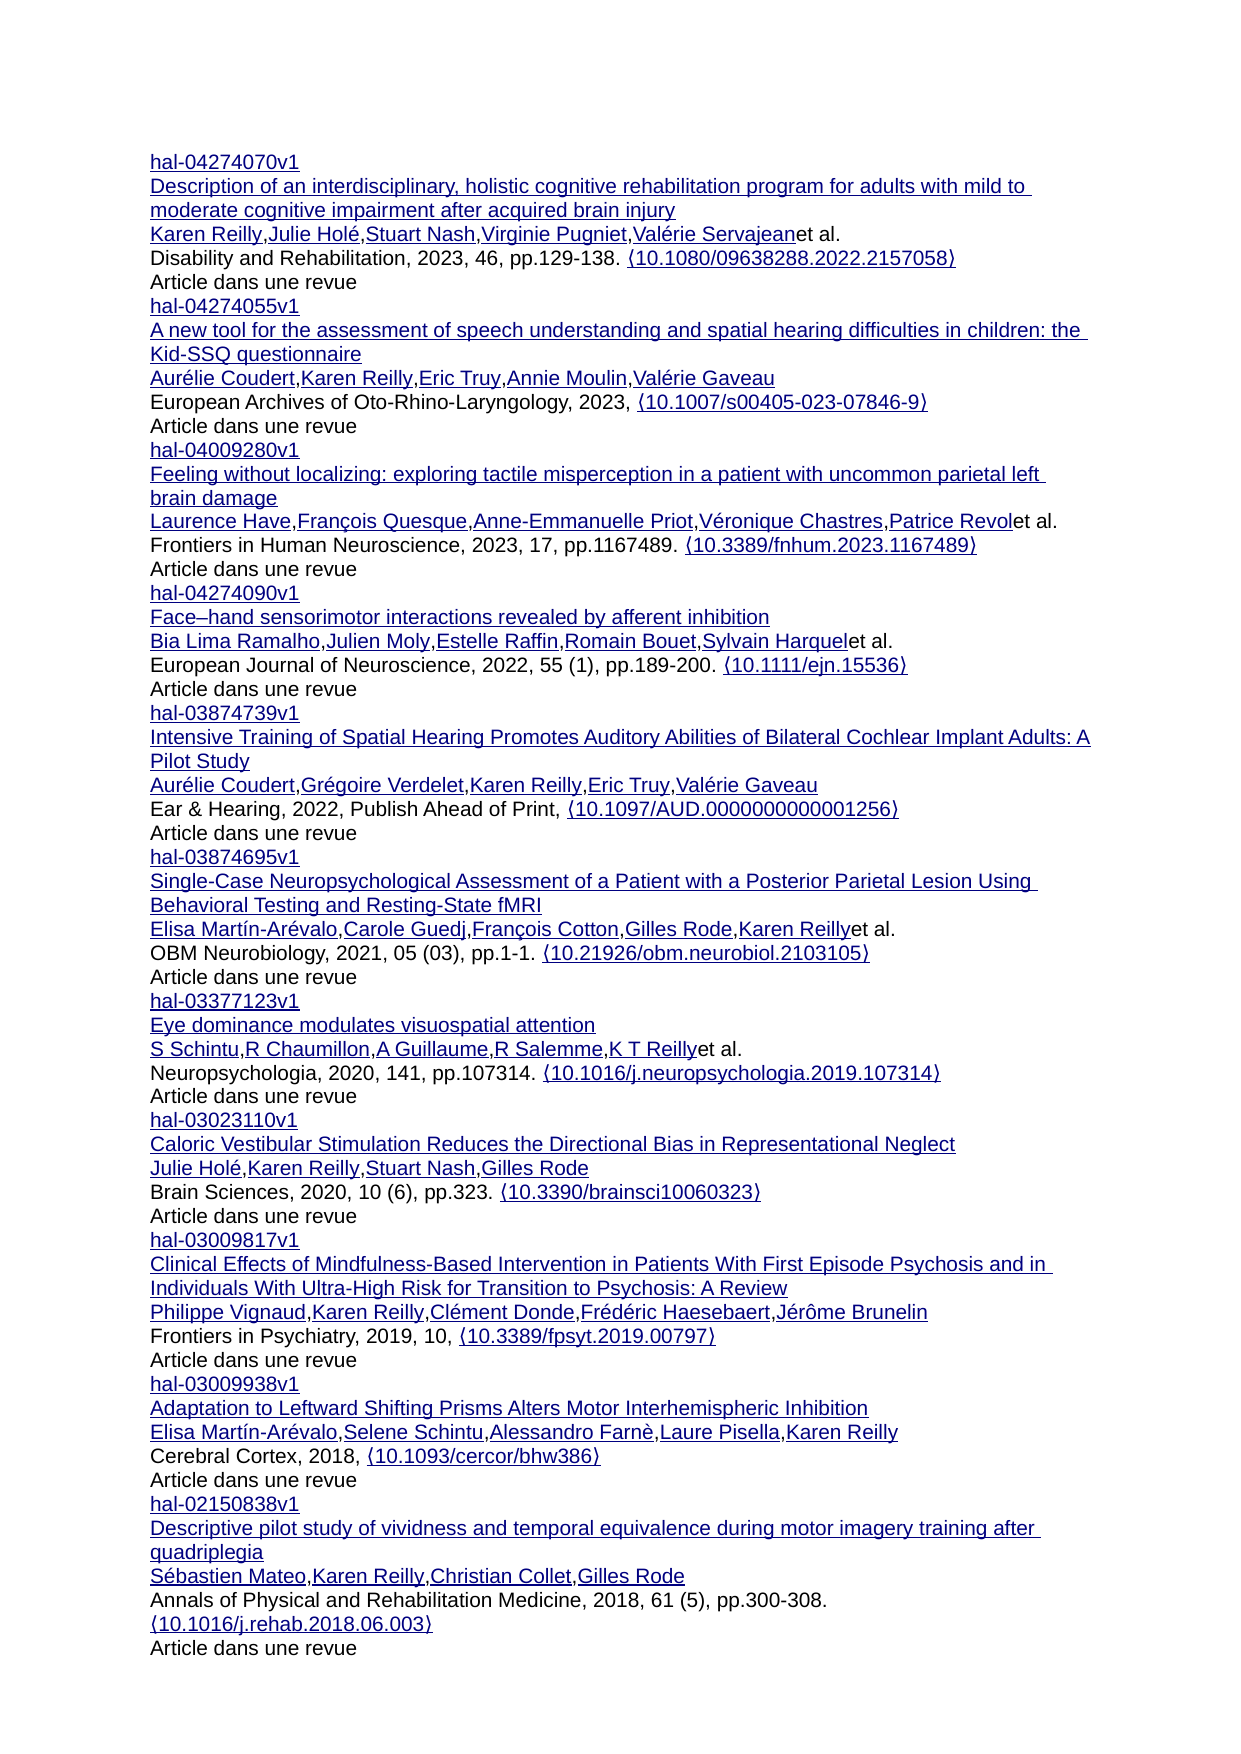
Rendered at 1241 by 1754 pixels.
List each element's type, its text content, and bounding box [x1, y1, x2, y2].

table_cell Caloric Vestibular Stimulation Reduces the Directional Bias in Representational Neglect Julie Holé,Karen Reilly,Stuart Nash,Gilles Rode Brain Sciences, 2020, 10 (6), pp.323. ⟨10.3390/brainsci10060323⟩ Article dans une revue hal-03009817v1 [150, 1132, 1090, 1252]
table_cell Intensive Training of Spatial Hearing Promotes Auditory Abilities of Bilateral Cochlear Implant Adults: A [150, 725, 1090, 746]
table_cell Descriptive pilot study of vividness and temporal equivalence during motor imagery training after quadriplegia Sébastien Mateo,Karen Reilly,Christian Collet,Gilles Rode Annals of Physical and Rehabilitation Medicine, 2018, 61 (5), pp.300-308. ⟨10.1016/j.rehab.2018.06.003⟩ Article dans une revue [150, 1516, 1090, 1659]
table_cell Clinical Effects of Mindfulness-Based Intervention in Patients With First Episode Psychosis and in Individuals With Ultra-High Risk for Transition to Psychosis: A Review Philippe Vignaud,Karen Reilly,Clément Donde,Frédéric Haesebaert,Jérôme Brunelin Frontiers in Psychiatry, 2019, 10, ⟨10.3389/fpsyt.2019.00797⟩ Article dans une revue hal-03009938v1 [150, 1252, 1090, 1396]
table_cell Adaptation to Leftward Shifting Prisms Alters Motor Interhemispheric Inhibition Elisa Martín-Arévalo,Selene Schintu,Alessandro Farnè,Laure Pisella,Karen Reilly Cerebral Cortex, 2018, ⟨10.1093/cercor/bhw386⟩ Article dans une revue hal-02150838v1 [150, 1396, 1090, 1516]
table_cell Face–hand sensorimotor interactions revealed by afferent inhibition Bia Lima Ramalho,Julien Moly,Estelle Raffin,Romain Bouet,Sylvain Harquelet al. European Journal of Neuroscience, 2022, 55 (1), pp.189-200. ⟨10.1111/ejn.15536⟩ Article dans une revue hal-03874739v1 [150, 605, 1090, 725]
table_cell hal-04274070v1 [150, 150, 1090, 174]
table_cell Description of an interdisciplinary, holistic cognitive rehabilitation program for adults with mild to moderate cognitive impairment after acquired brain injury Karen Reilly,Julie Holé,Stuart Nash,Virginie Pugniet,Valérie Servajeanet al. Disability and Rehabilitation, 2023, 46, pp.129-138. ⟨10.1080/09638288.2022.2157058⟩ Article dans une revue hal-04274055v1 [150, 174, 1090, 318]
table_cell Eye dominance modulates visuospatial attention S Schintu,R Chaumillon,A Guillaume,R Salemme,K T Reillyet al. Neuropsychologia, 2020, 141, pp.107314. ⟨10.1016/j.neuropsychologia.2019.107314⟩ Article dans une revue hal-03023110v1 [150, 1013, 1090, 1132]
table_cell Pilot Study Aurélie Coudert,Grégoire Verdelet,Karen Reilly,Eric Truy,Valérie Gaveau Ear & Hearing, 2022, Publish Ahead of Print, ⟨10.1097/AUD.0000000000001256⟩ Article dans une revue hal-03874695v1 [150, 747, 1090, 869]
table_cell A new tool for the assessment of speech understanding and spatial hearing difficulties in children: the Kid-SSQ questionnaire Aurélie Coudert,Karen Reilly,Eric Truy,Annie Moulin,Valérie Gaveau European Archives of Oto-Rhino-Laryngology, 2023, ⟨10.1007/s00405-023-07846-9⟩ Article dans une revue hal-04009280v1 [150, 318, 1090, 461]
table_cell Single-Case Neuropsychological Assessment of a Patient with a Posterior Parietal Lesion Using Behavioral Testing and Resting-State fMRI Elisa Martín-Arévalo,Carole Guedj,François Cotton,Gilles Rode,Karen Reillyet al. OBM Neurobiology, 2021, 05 (03), pp.1-1. ⟨10.21926/obm.neurobiol.2103105⟩ Article dans une revue hal-03377123v1 [150, 869, 1090, 1012]
table_cell Feeling without localizing: exploring tactile misperception in a patient with uncommon parietal left brain damage Laurence Have,François Quesque,Anne-Emmanuelle Priot,Véronique Chastres,Patrice Revolet al. Frontiers in Human Neuroscience, 2023, 17, pp.1167489. ⟨10.3389/fnhum.2023.1167489⟩ Article dans une revue hal-04274090v1 [150, 461, 1090, 605]
